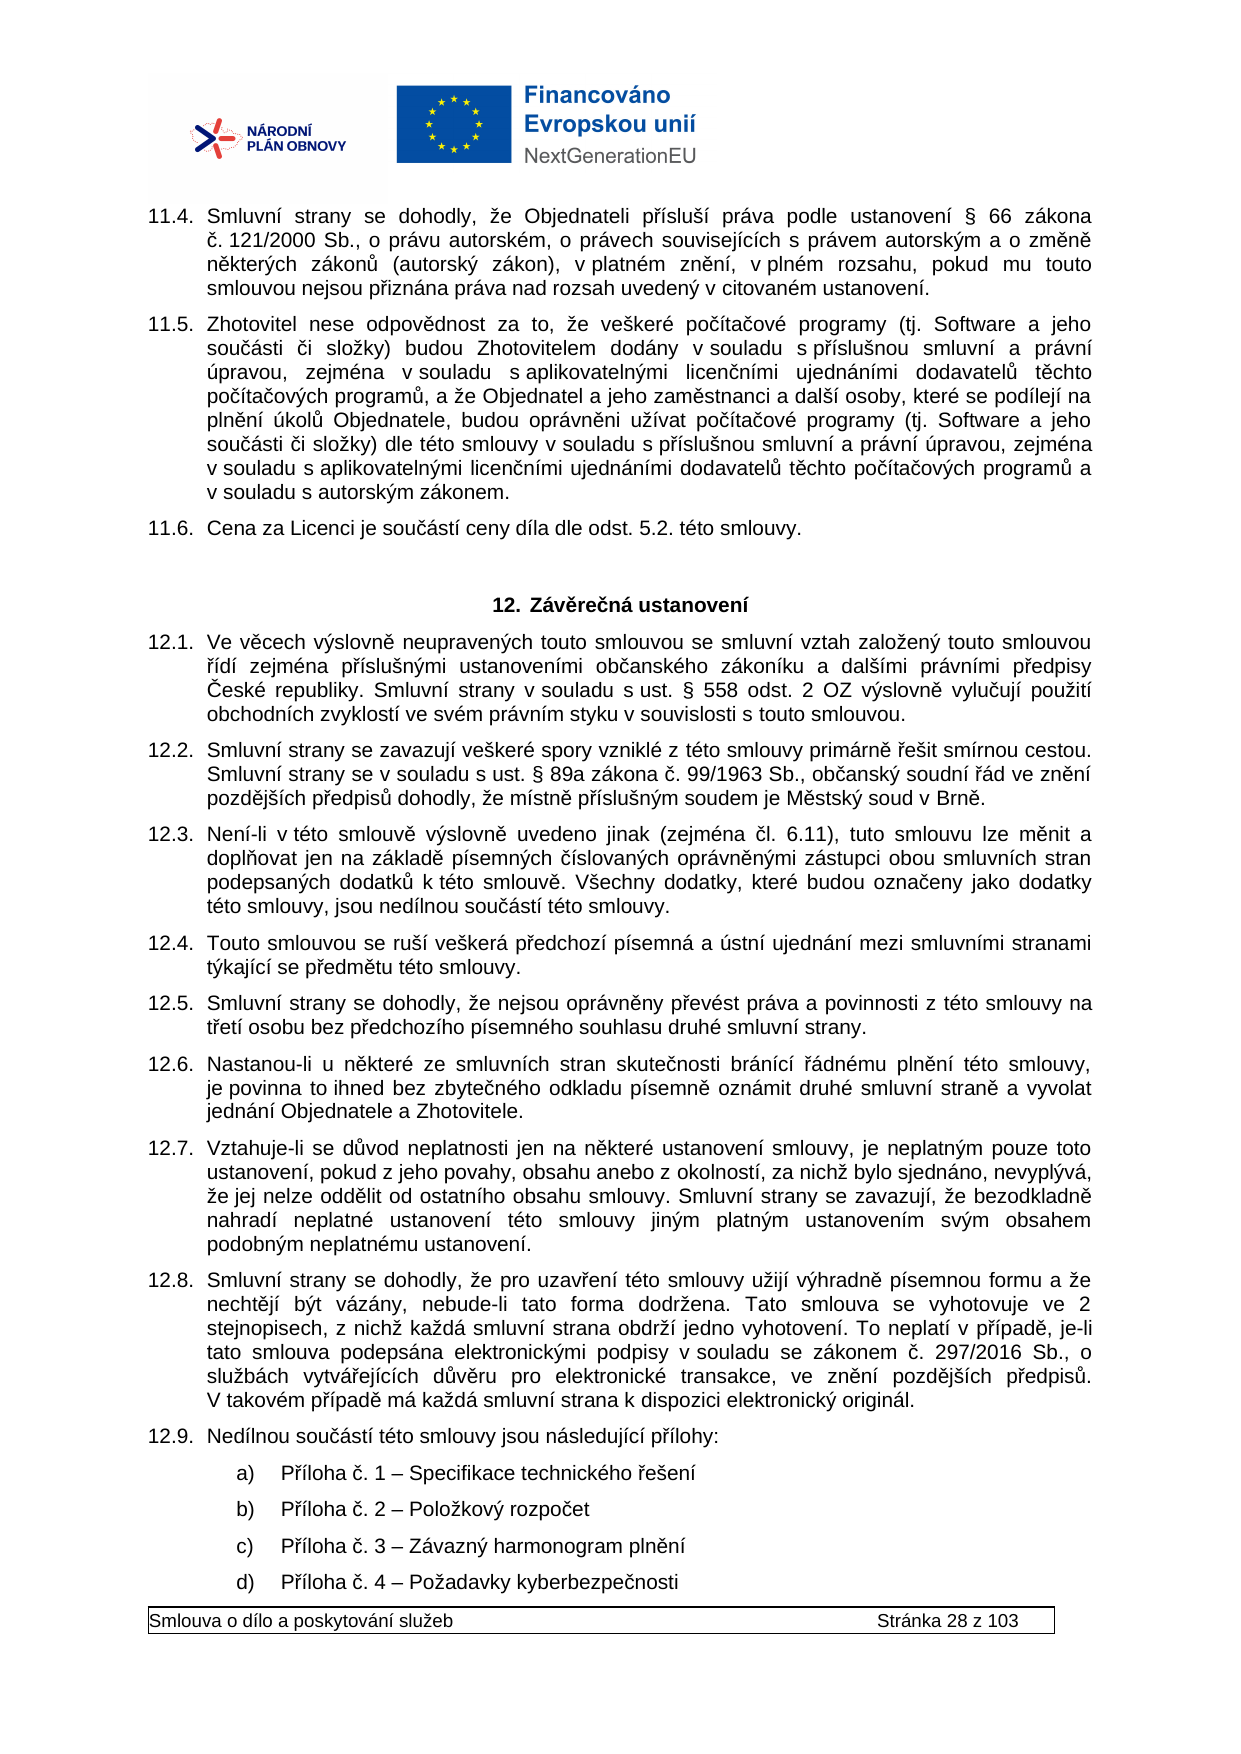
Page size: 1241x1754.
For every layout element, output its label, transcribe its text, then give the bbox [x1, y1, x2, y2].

text b) Příloha č. 2 – Položkový rozpočet [236, 1497, 1093, 1521]
list Ve věcech výslovně neupravených touto smlouvou se smluvní vztah založený touto smlouvou řídí zejména příslušnými ustanoveními občanského zákoníku a dalšími právními předpisy České republiky. Smluvní strany v souladu s ust. § 558 odst. 2 OZ výslovně vylučují použití obchodních zvyklostí ve svém právním styku v souvislosti s touto smlouvou. [148, 629, 1093, 725]
list Smluvní strany se dohodly, že nejsou oprávněny převést práva a povinnosti z této smlouvy na třetí osobu bez předchozího písemného souhlasu druhé smluvní strany. [148, 991, 1093, 1039]
text c) Příloha č. 3 – Závazný harmonogram plnění [236, 1534, 1093, 1558]
text a) Příloha č. 1 – Specifikace technického řešení [236, 1461, 1093, 1485]
list Vztahuje-li se důvod neplatnosti jen na některé ustanovení smlouvy, je neplatným pouze toto ustanovení, pokud z jeho povahy, obsahu anebo z okolností, za nichž bylo sjednáno, nevyplývá, že jej nelze oddělit od ostatního obsahu smlouvy. Smluvní strany se zavazují, že bezodkladně nahradí neplatné ustanovení této smlouvy jiným platným ustanovením svým obsahem podobným neplatnému ustanovení. [148, 1136, 1093, 1256]
list Nedílnou součástí této smlouvy jsou následující přílohy: [148, 1424, 1093, 1448]
text d) Příloha č. 4 – Požadavky kyberbezpečnosti [236, 1570, 1093, 1594]
list Nastanou-li u některé ze smluvních stran skutečnosti bránící řádnému plnění této smlouvy, je povinna to ihned bez zbytečného odkladu písemně oznámit druhé smluvní straně a vyvolat jednání Objednatele a Zhotovitele. [148, 1051, 1093, 1123]
list Smluvní strany se zavazují veškeré spory vzniklé z této smlouvy primárně řešit smírnou cestou. Smluvní strany se v souladu s ust. § 89a zákona č. 99/1963 Sb., občanský soudní řád ve znění pozdějších předpisů dohodly, že místně příslušným soudem je Městský soud v Brně. [148, 738, 1093, 810]
list Cena za Licenci je součástí ceny díla dle odst. 5.2. této smlouvy. [148, 516, 1093, 540]
list Touto smlouvou se ruší veškerá předchozí písemná a ústní ujednání mezi smluvními stranami týkající se předmětu této smlouvy. [148, 931, 1093, 978]
list Není-li v této smlouvě výslovně uvedeno jinak (zejména čl. 6.11), tuto smlouvu lze měnit a doplňovat jen na základě písemných číslovaných oprávněnými zástupci obou smluvních stran podepsaných dodatků k této smlouvě. Všechny dodatky, které budou označeny jako dodatky této smlouvy, jsou nedílnou součástí této smlouvy. [148, 822, 1093, 918]
list Závěrečná ustanovení [148, 593, 1093, 617]
list Smluvní strany se dohodly, že Objednateli přísluší práva podle ustanovení § 66 zákona č. 121/2000 Sb., o právu autorském, o právech souvisejících s právem autorským a o změně některých zákonů (autorský zákon), v platném znění, v plném rozsahu, pokud mu touto smlouvou nejsou přiznána práva nad rozsah uvedený v citovaném ustanovení. [148, 203, 1093, 299]
list Zhotovitel nese odpovědnost za to, že veškeré počítačové programy (tj. Software a jeho součásti či složky) budou Zhotovitelem dodány v souladu s příslušnou smluvní a právní úpravou, zejména v souladu s aplikovatelnými licenčními ujednáními dodavatelů těchto počítačových programů, a že Objednatel a jeho zaměstnanci a další osoby, které se podílejí na plnění úkolů Objednatele, budou oprávněni užívat počítačové programy (tj. Software a jeho součásti či složky) dle této smlouvy v souladu s příslušnou smluvní a právní úpravou, zejména v souladu s aplikovatelnými licenčními ujednáními dodavatelů těchto počítačových programů a v souladu s autorským zákonem. [148, 312, 1093, 503]
list Smluvní strany se dohodly, že pro uzavření této smlouvy užijí výhradně písemnou formu a že nechtějí být vázány, nebude-li tato forma dodržena. Tato smlouva se vyhotovuje ve 2 stejnopisech, z nichž každá smluvní strana obdrží jedno vyhotovení. To neplatí v případě, je-li tato smlouva podepsána elektronickými podpisy v souladu se zákonem č. 297/2016 Sb., o službách vytvářejících důvěru pro elektronické transakce, ve znění pozdějších předpisů. V takovém případě má každá smluvní strana k dispozici elektronický originál. [148, 1268, 1093, 1412]
